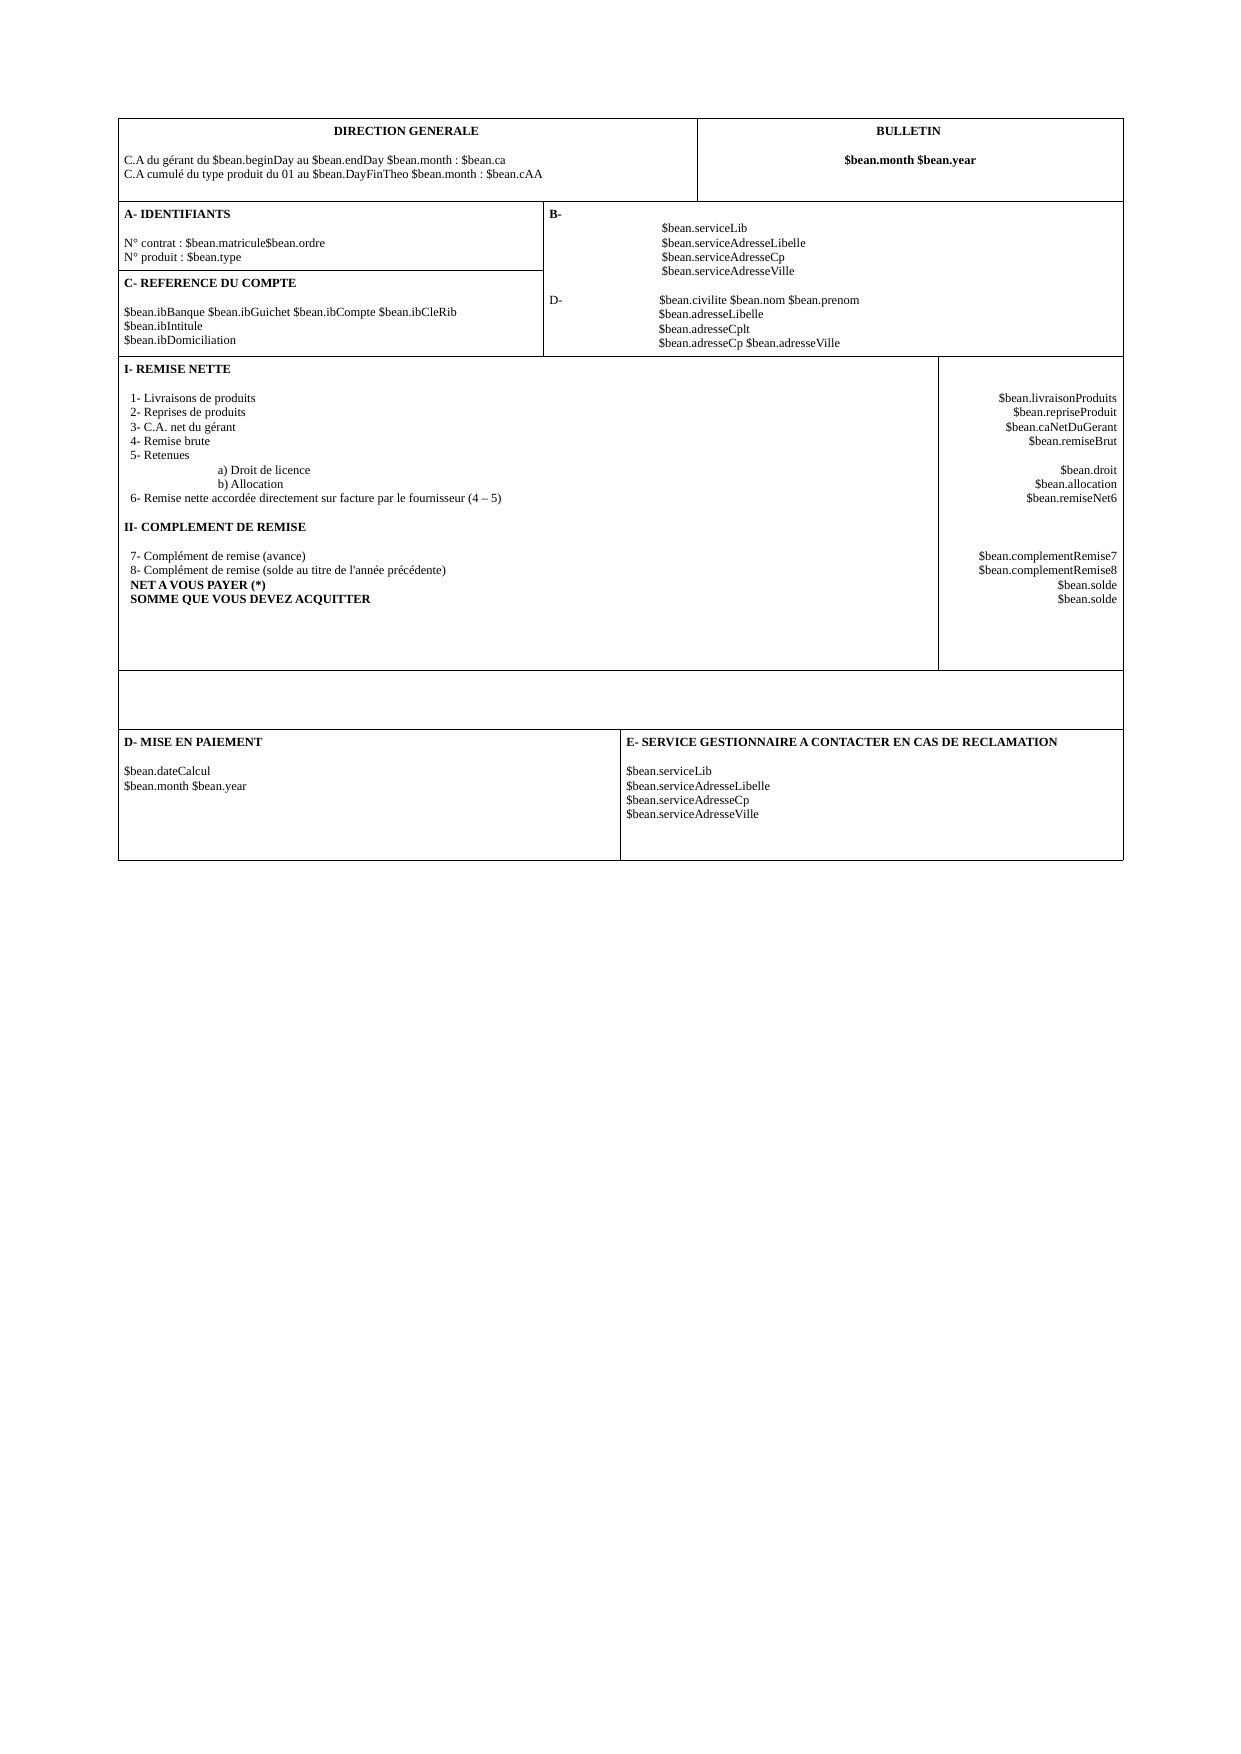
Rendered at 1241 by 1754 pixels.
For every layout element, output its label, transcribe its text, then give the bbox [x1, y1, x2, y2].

table_cell [119, 671, 1123, 729]
table_cell B- $bean.serviceLib $bean.serviceAdresseLibelle $bean.serviceAdresseCp $bean.serviceAdresseVille D- $bean.civilite $bean.nom $bean.prenom $bean.adresseLibelle $bean.adresseCplt $bean.adresseCp $bean.adresseVille [544, 202, 1123, 356]
table_cell C- REFERENCE DU COMPTE $bean.ibBanque $bean.ibGuichet $bean.ibCompte $bean.ibCleRib $bean.ibIntitule $bean.ibDomiciliation [119, 271, 543, 356]
table_cell A- IDENTIFIANTS N° contrat : $bean.matricule$bean.ordre N° produit : $bean.type [119, 202, 543, 270]
table_header BULLETIN $bean.month $bean.year [698, 119, 1123, 201]
table_cell I- REMISE NETTE 1- Livraisons de produits 2- Reprises de produits 3- C.A. net du gérant 4- Remise brute 5- Retenues a) Droit de licence b) Allocation 6- Remise nette accordée directement sur facture par le fournisseur (4 – 5) II- COMPLEMENT DE REMISE 7- Complément de remise (avance) 8- Complément de remise (solde au titre de l'année précédente) NET A VOUS PAYER (*) SOMME QUE VOUS DEVEZ ACQUITTER [119, 357, 938, 669]
table_cell D- MISE EN PAIEMENT $bean.dateCalcul $bean.month $bean.year [119, 730, 620, 860]
table_cell E- SERVICE GESTIONNAIRE A CONTACTER EN CAS DE RECLAMATION $bean.serviceLib $bean.serviceAdresseLibelle $bean.serviceAdresseCp $bean.serviceAdresseVille [621, 730, 1123, 860]
table_header DIRECTION GENERALE C.A du gérant du $bean.beginDay au $bean.endDay $bean.month : $bean.ca C.A cumulé du type produit du 01 au $bean.DayFinTheo $bean.month : $bean.cAA [119, 119, 697, 201]
table_cell $bean.livraisonProduits $bean.repriseProduit $bean.caNetDuGerant $bean.remiseBrut $bean.droit $bean.allocation $bean.remiseNet6 $bean.complementRemise7 $bean.complementRemise8 $bean.solde $bean.solde [939, 357, 1123, 669]
